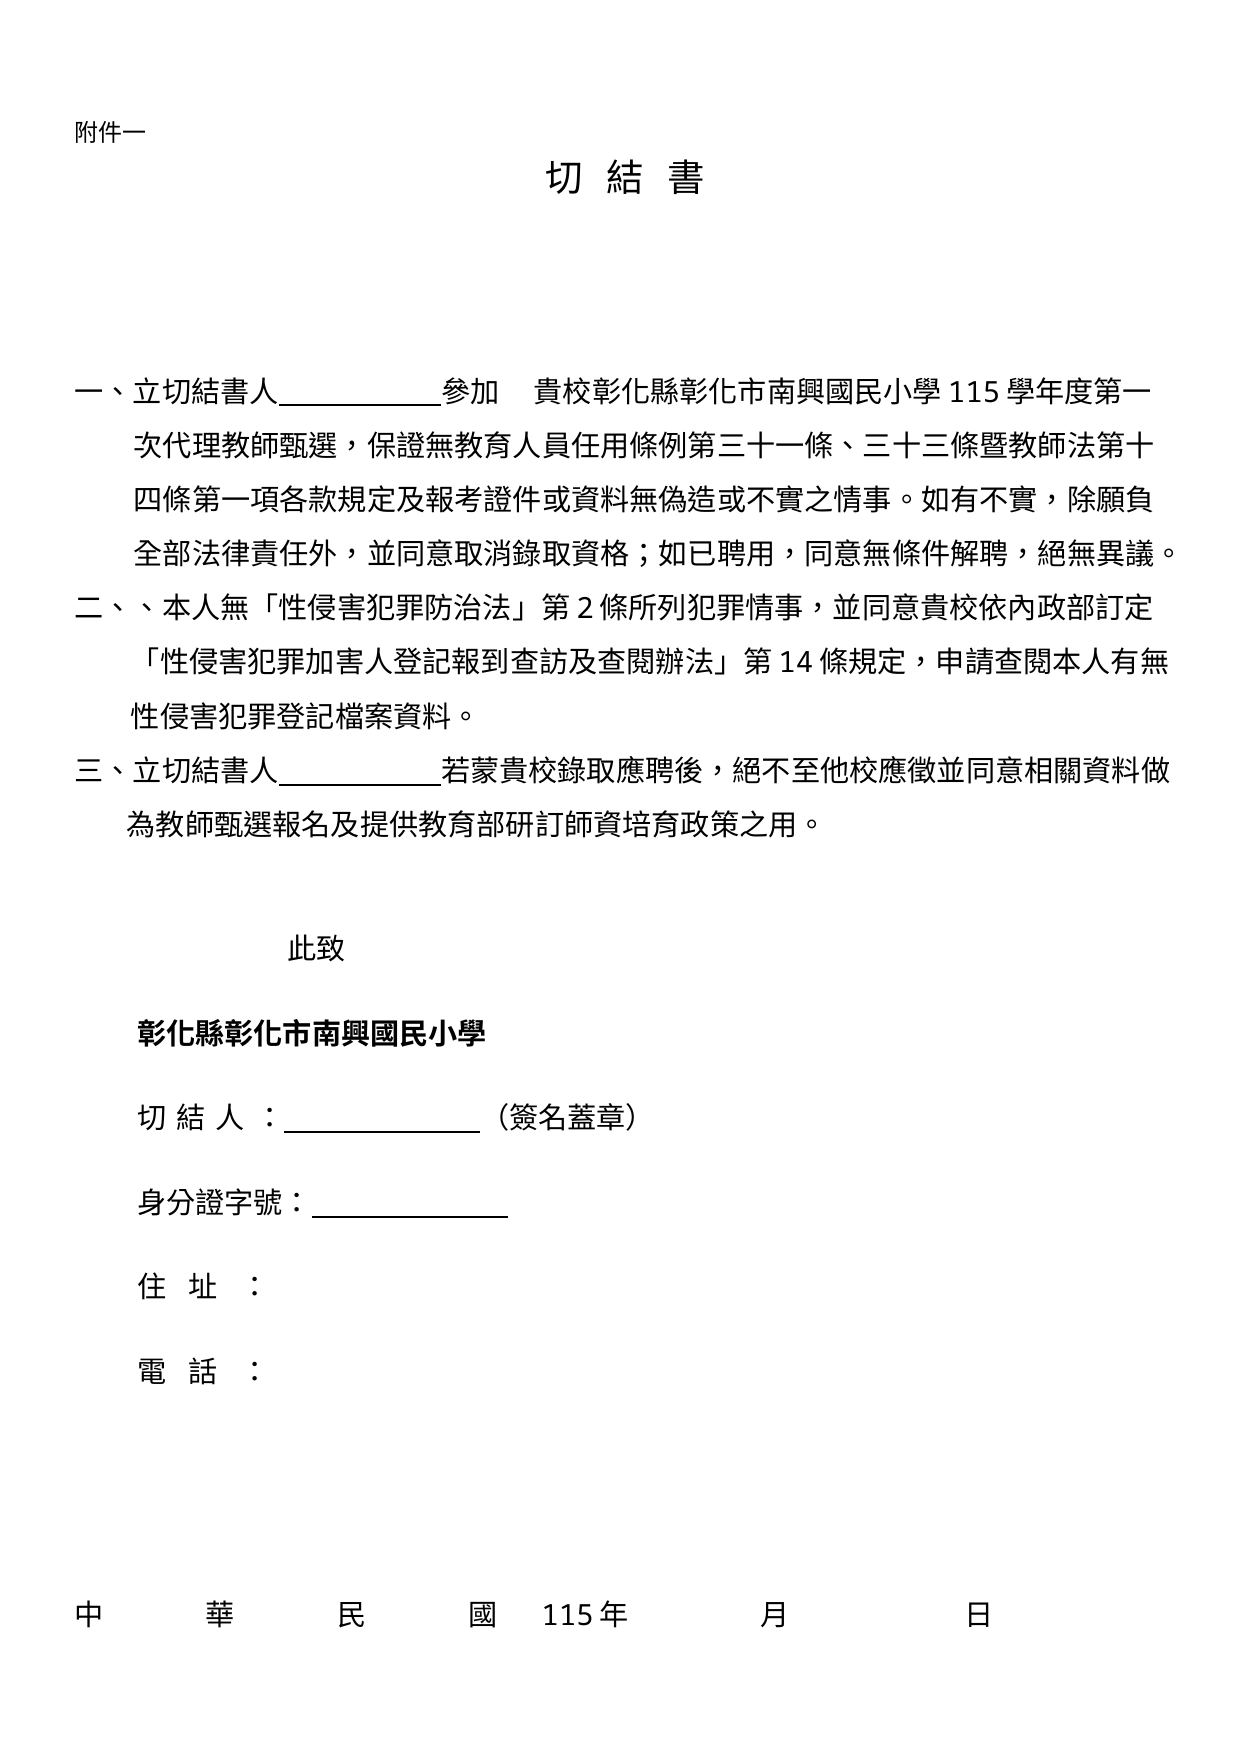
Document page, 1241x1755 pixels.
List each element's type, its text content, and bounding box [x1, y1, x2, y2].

text 此致 [74, 926, 1175, 968]
text 身分證字號： [74, 1179, 1175, 1222]
text 電話： [74, 1348, 1175, 1391]
text 切結書 [74, 148, 1175, 202]
text 切結人： （簽名蓋章） [74, 1095, 1175, 1137]
text 二、、本人無「性侵害犯罪防治法」第2條所列犯罪情事，並同意貴校依內政部訂定「性侵害犯罪加害人登記報到查訪及查閱辦法」第14條規定，申請查閱本人有無性侵害犯罪登記檔案資料。 [74, 575, 1175, 738]
text 住址： [74, 1264, 1175, 1306]
text 附件一 [74, 113, 1175, 148]
text 彰化縣彰化市南興國民小學 [74, 1010, 1175, 1052]
text 一、立切結書人 參加 貴校彰化縣彰化市南興國民小學115學年度第一次代理教師甄選，保證無教育人員任用條例第三十一條、三十三條暨教師法第十四條第一項各款規定及報考證件或資料無偽造或不實之情事。如有不實，除願負全部法律責任外，並同意取消錄取資格；如已聘用，同意無條件解聘，絕無異議。 [74, 359, 1175, 575]
text 三、立切結書人 若蒙貴校錄取應聘後，絕不至他校應徵並同意相關資料做為教師甄選報名及提供教育部研訂師資培育政策之用。 [74, 738, 1175, 846]
text 中 華 民 國 115年 月 日 [74, 1592, 1175, 1634]
